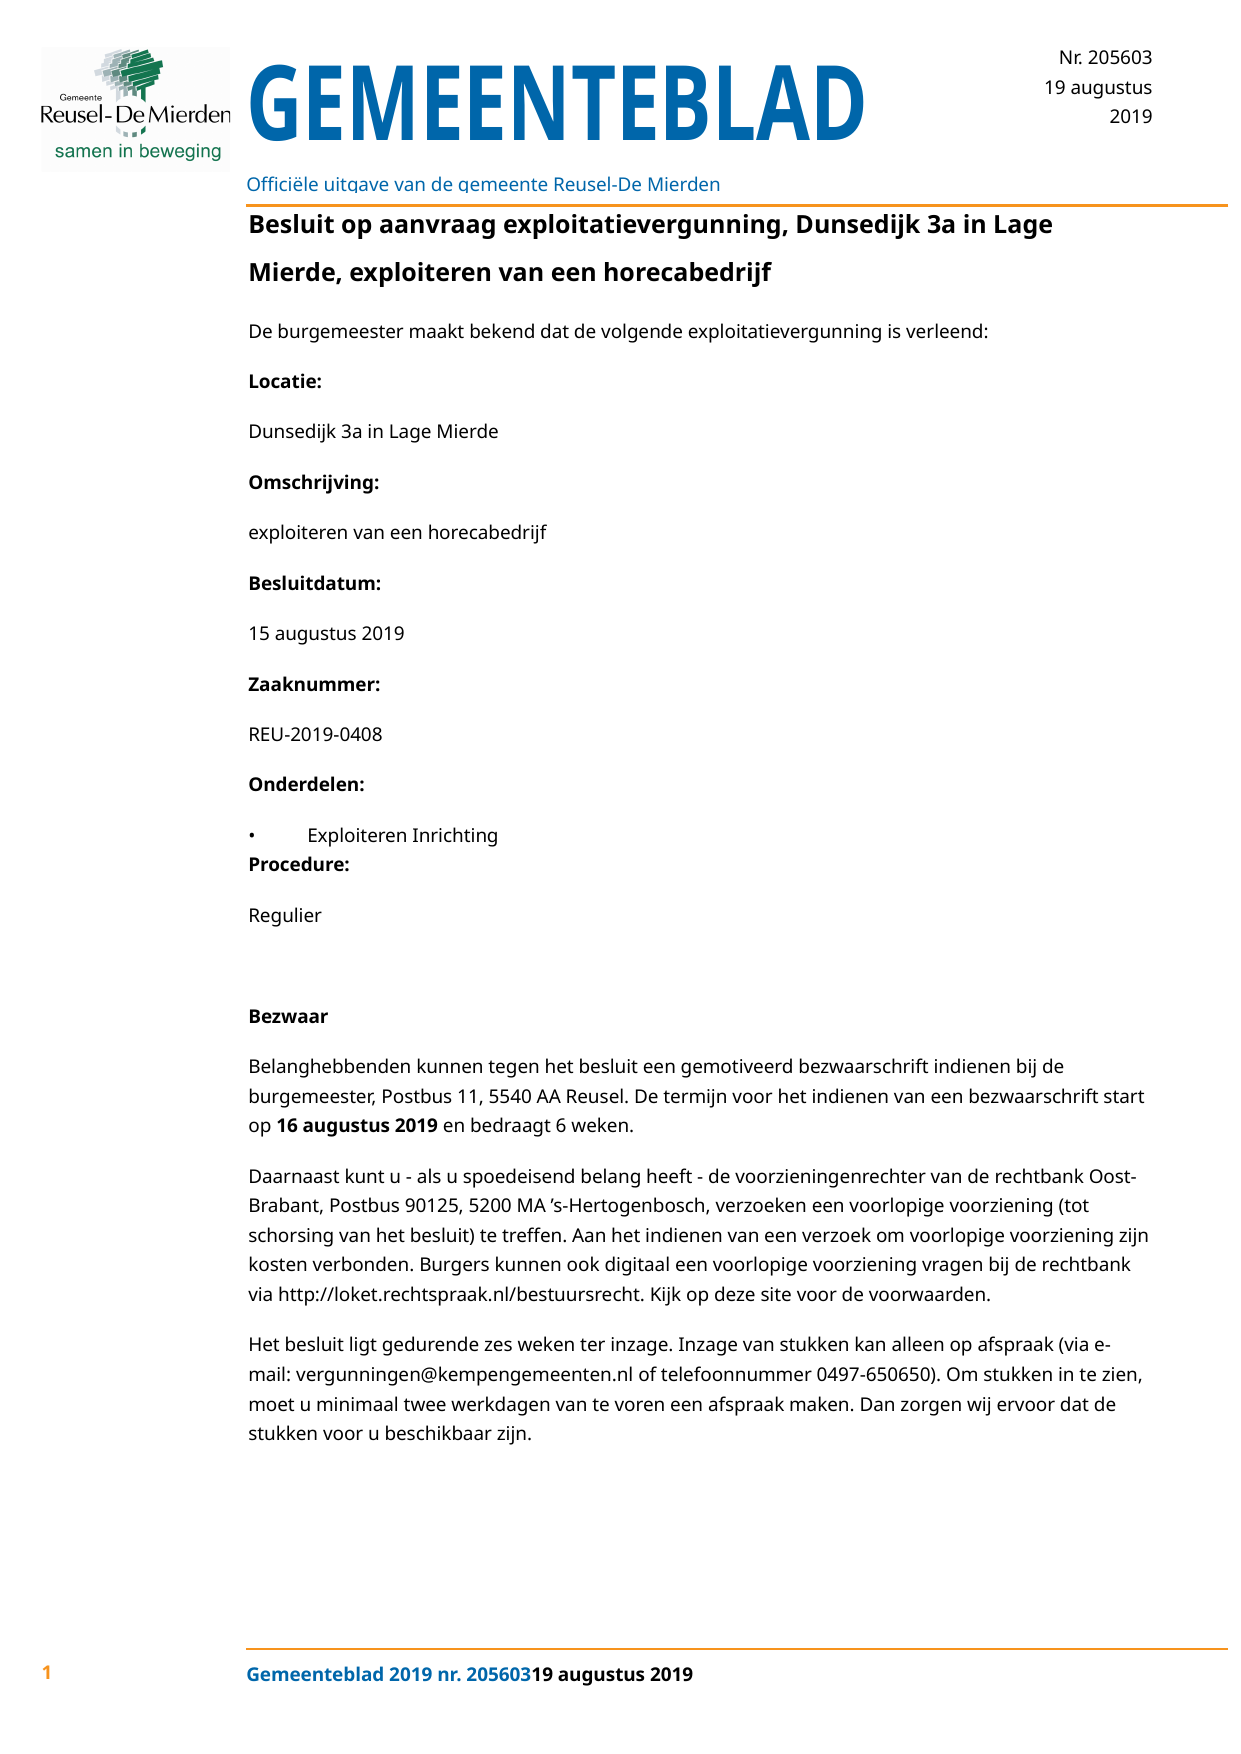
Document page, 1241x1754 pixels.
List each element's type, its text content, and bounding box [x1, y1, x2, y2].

text Het besluit ligt gedurende zes weken ter inzage. Inzage van stukken kan alleen op afspraak (via e-mail: vergunningen@kempengemeenten.nl of telefoonnummer 0497-650650). Om stukken in te zien, moet u minimaal twee werkdagen van te voren een afspraak maken. Dan zorgen wij ervoor dat de stukken voor u beschikbaar zijn. [248, 1332, 1152, 1446]
text Regulier [248, 902, 1152, 928]
text Omschrijving: [248, 469, 1152, 495]
text Daarnaast kunt u - als u spoedeisend belang heeft - de voorzieningenrechter van de rechtbank Oost-Brabant, Postbus 90125, 5200 MA ’s-Hertogenbosch, verzoeken een voorlopige voorziening (tot schorsing van het besluit) te treffen. Aan het indienen van een verzoek om voorlopige voorziening zijn kosten verbonden. Burgers kunnen ook digitaal een voorlopige voorziening vragen bij de rechtbank via http://loket.rechtspraak.nl/bestuursrecht. Kijk op deze site voor de voorwaarden. [248, 1163, 1152, 1307]
list Exploiteren Inrichting [248, 822, 1152, 848]
text De burgemeester maakt bekend dat de volgende exploitatievergunning is verleend: [248, 318, 1152, 344]
text Zaaknummer: [248, 671, 1152, 697]
text Procedure: [248, 852, 1152, 877]
text Onderdelen: [248, 772, 1152, 797]
text exploiteren van een horecabedrijf [248, 519, 1152, 545]
text Besluit op aanvraag exploitatievergunning, Dunsedijk 3a in Lage Mierde, exploiteren van een horecabedrijf [248, 207, 1152, 288]
text Dunsedijk 3a in Lage Mierde [248, 419, 1152, 444]
text Belanghebbenden kunnen tegen het besluit een gemotiveerd bezwaarschrift indienen bij de burgemeester, Postbus 11, 5540 AA Reusel. De termijn voor het indienen van een bezwaarschrift start op 16 augustus 2019 en bedraagt 6 weken. [248, 1053, 1152, 1138]
text Bezwaar [248, 1003, 1152, 1029]
text REU-2019-0408 [248, 721, 1152, 747]
text Besluitdatum: [248, 570, 1152, 596]
text Locatie: [248, 368, 1152, 394]
picture [41, 47, 231, 172]
text 15 augustus 2019 [248, 620, 1152, 646]
